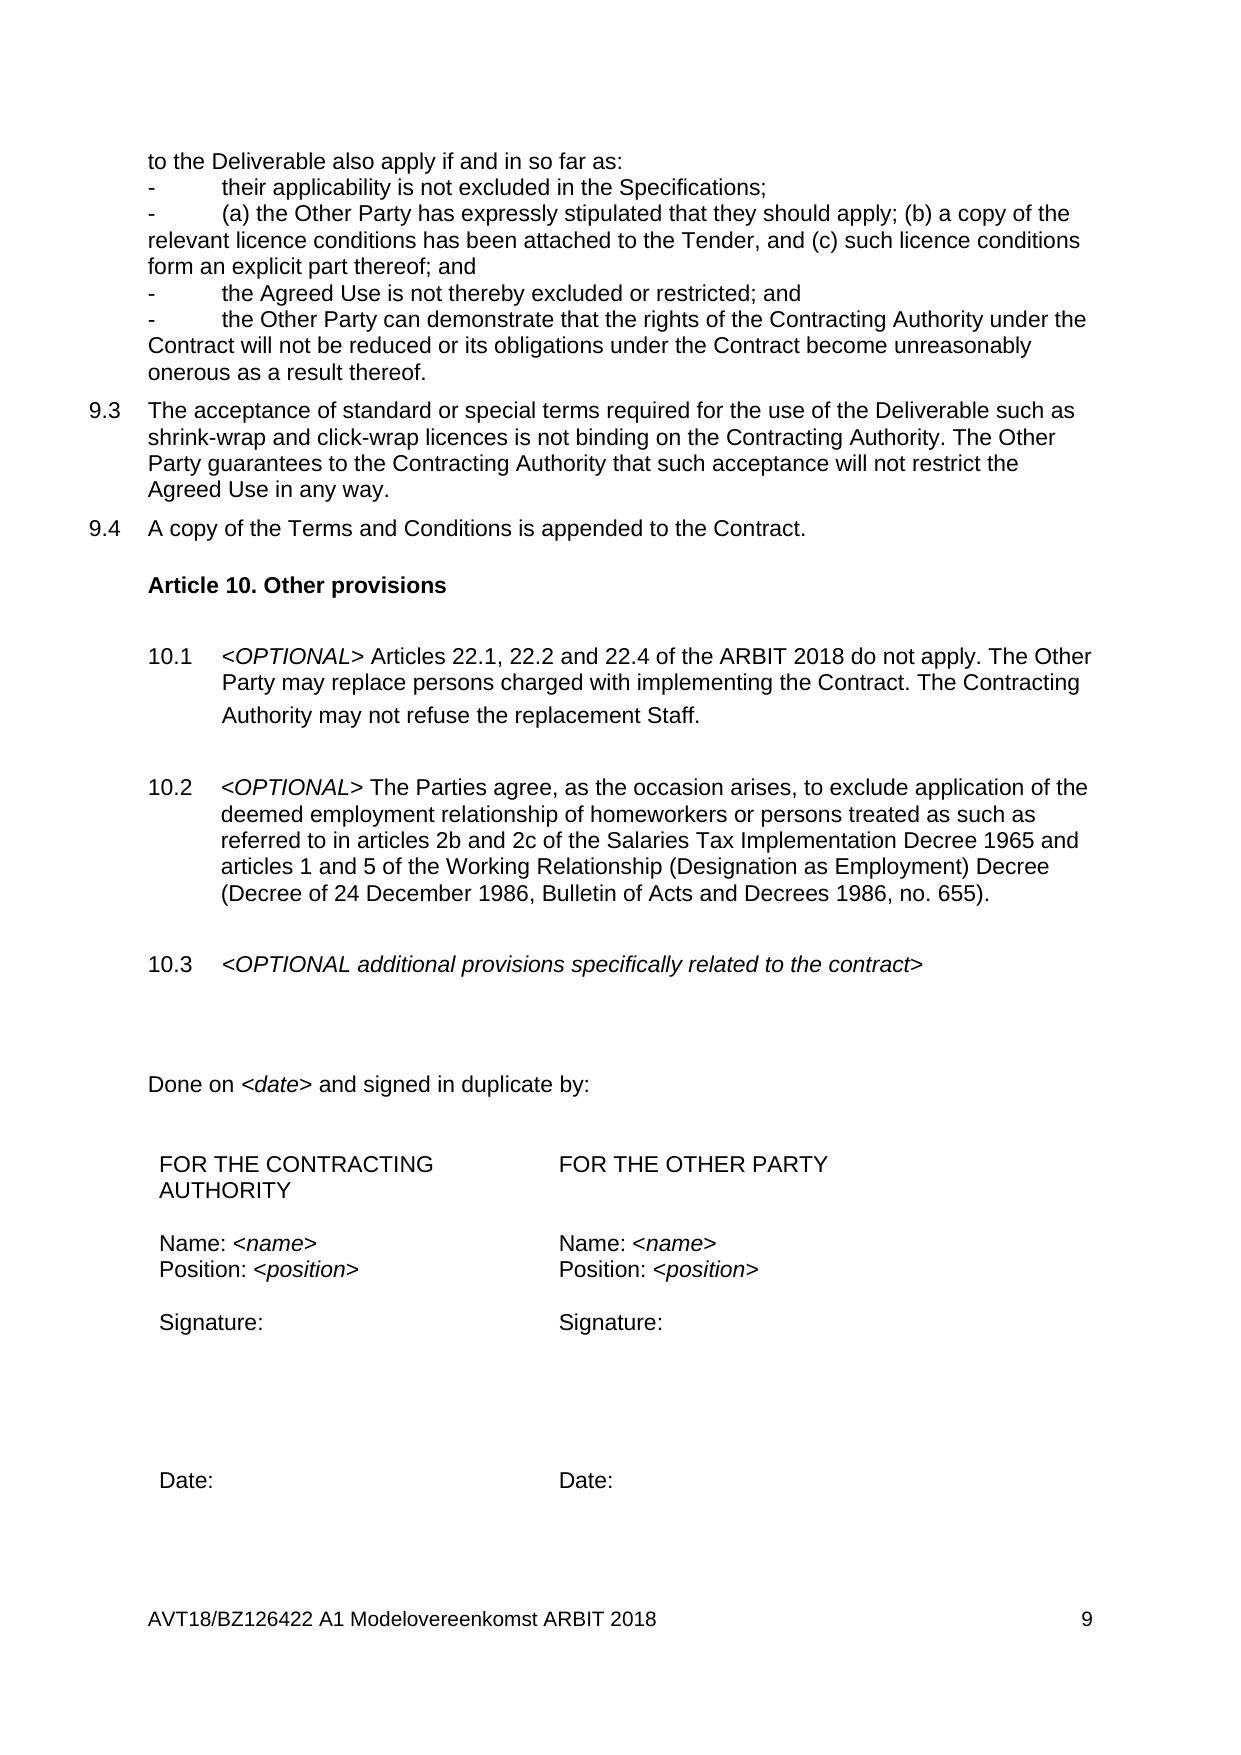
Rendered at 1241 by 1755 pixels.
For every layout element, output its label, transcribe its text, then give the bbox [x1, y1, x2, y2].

table_cell Date: [148, 1467, 547, 1598]
text 10.2 <OPTIONAL> The Parties agree, as the occasion arises, to exclude application of the deemed employment relationship of homeworkers or persons treated as such as referred to in articles 2b and 2c of the Salaries Tax Implementation Decree 1965 and articles 1 and 5 of the Working Relationship (Designation as Employment) Decree (Decree of 24 December 1986, Bulletin of Acts and Decrees 1986, no. 655). [148, 774, 1093, 906]
table_header FOR THE CONTRACTING AUTHORITY [148, 1151, 547, 1229]
table_cell Name: <name> [547, 1230, 963, 1256]
text 10.1 <OPTIONAL> Articles 22.1, 22.2 and 22.4 of the ARBIT 2018 do not apply. The Other Party may replace persons charged with implementing the Contract. The Contracting Authority may not refuse the replacement Staff. [148, 643, 1093, 729]
table_cell Position: <position> [547, 1256, 963, 1282]
subtitle 9.4 A copy of the Terms and Conditions is appended to the Contract. [89, 515, 1093, 542]
table_cell Signature: [547, 1309, 963, 1467]
subtitle to the Deliverable also apply if and in so far as: - their applicability is not excluded in the Specifications; - (a) the Other Party has expressly stipulated that they should apply; (b) a copy of the relevant licence conditions has been attached to the Tender, and (c) such licence conditions form an explicit part thereof; and - the Agreed Use is not thereby excluded or restricted; and - the Other Party can demonstrate that the rights of the Contracting Authority under the Contract will not be reduced or its obligations under the Contract become unreasonably onerous as a result thereof. [89, 148, 1093, 385]
subtitle Article 10. Other provisions [148, 572, 1093, 598]
table_cell [148, 1282, 547, 1309]
table_cell [547, 1282, 963, 1309]
text 10.3 <OPTIONAL additional provisions specifically related to the contract> [148, 951, 1093, 977]
text Done on <date> and signed in duplicate by: [148, 1071, 1093, 1098]
subtitle 9.3 The acceptance of standard or special terms required for the use of the Deliverable such as shrink-wrap and click-wrap licences is not binding on the Contracting Authority. The Other Party guarantees to the Contracting Authority that such acceptance will not restrict the Agreed Use in any way. [89, 397, 1093, 503]
table_cell Signature: [148, 1309, 547, 1467]
table_cell Date: [547, 1467, 963, 1598]
table_cell Position: <position> [148, 1256, 547, 1282]
table_cell Name: <name> [148, 1230, 547, 1256]
table_header FOR THE OTHER PARTY [547, 1151, 963, 1229]
